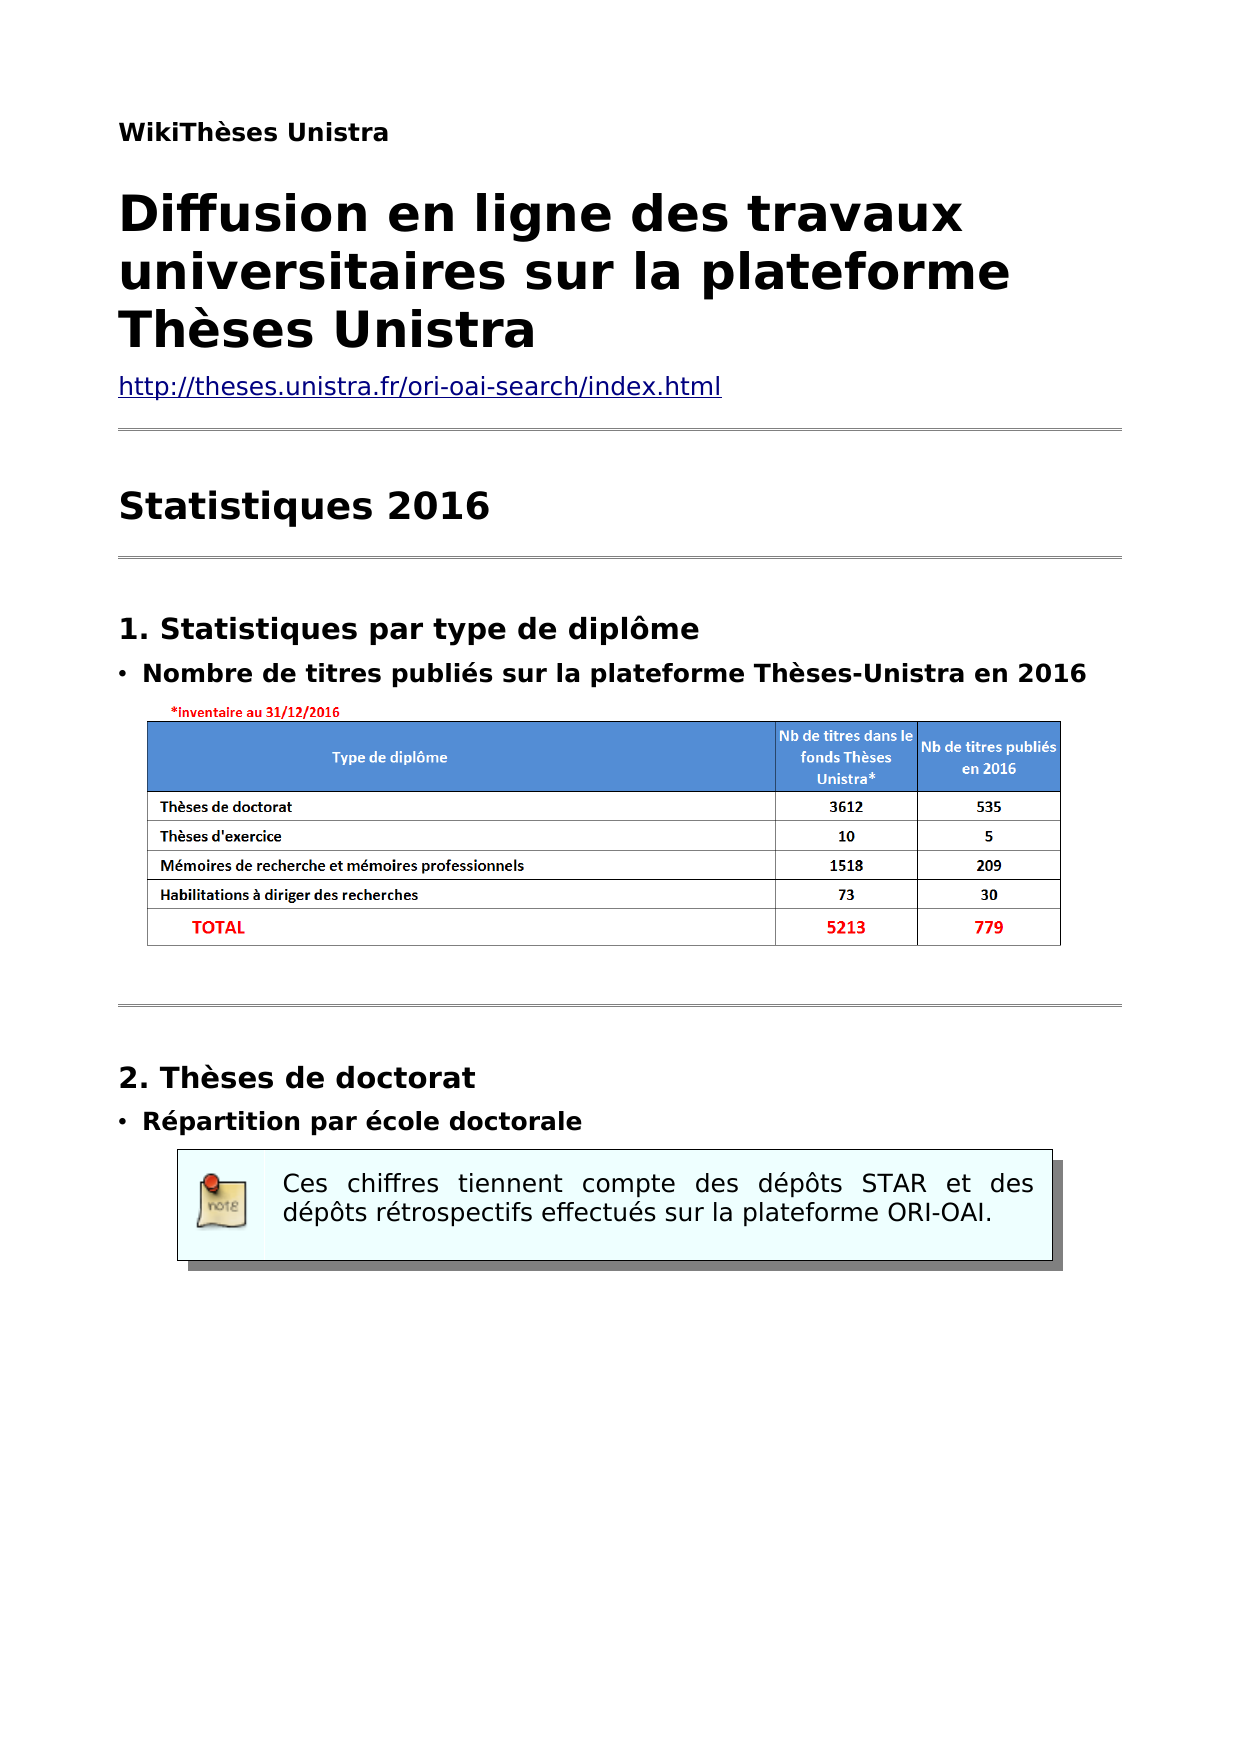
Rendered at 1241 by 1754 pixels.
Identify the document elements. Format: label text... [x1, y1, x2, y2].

picture [118, 700, 1123, 978]
subtitle Statistiques 2016 [118, 485, 1122, 529]
list Nombre de titres publiés sur la plateforme Thèses-Unistra en 2016 [118, 659, 1122, 688]
table_header Ces chiffres tiennent compte des dépôts STAR et des dépôts rétrospectifs effectués sur la plateforme ORI-OAI. [265, 1150, 1052, 1260]
list Répartition par école doctorale [118, 1108, 1122, 1137]
text WikiThèses Unistra [118, 118, 1122, 147]
table_header [178, 1150, 264, 1260]
subtitle Diffusion en ligne des travaux universitaires sur la plateforme Thèses Unistra [118, 185, 1122, 359]
subtitle 2. Thèses de doctorat [118, 1061, 1122, 1095]
subtitle 1. Statistiques par type de diplôme [118, 612, 1122, 646]
text http://theses.unistra.fr/ori-oai-search/index.html [118, 372, 1122, 401]
picture [183, 1167, 259, 1242]
